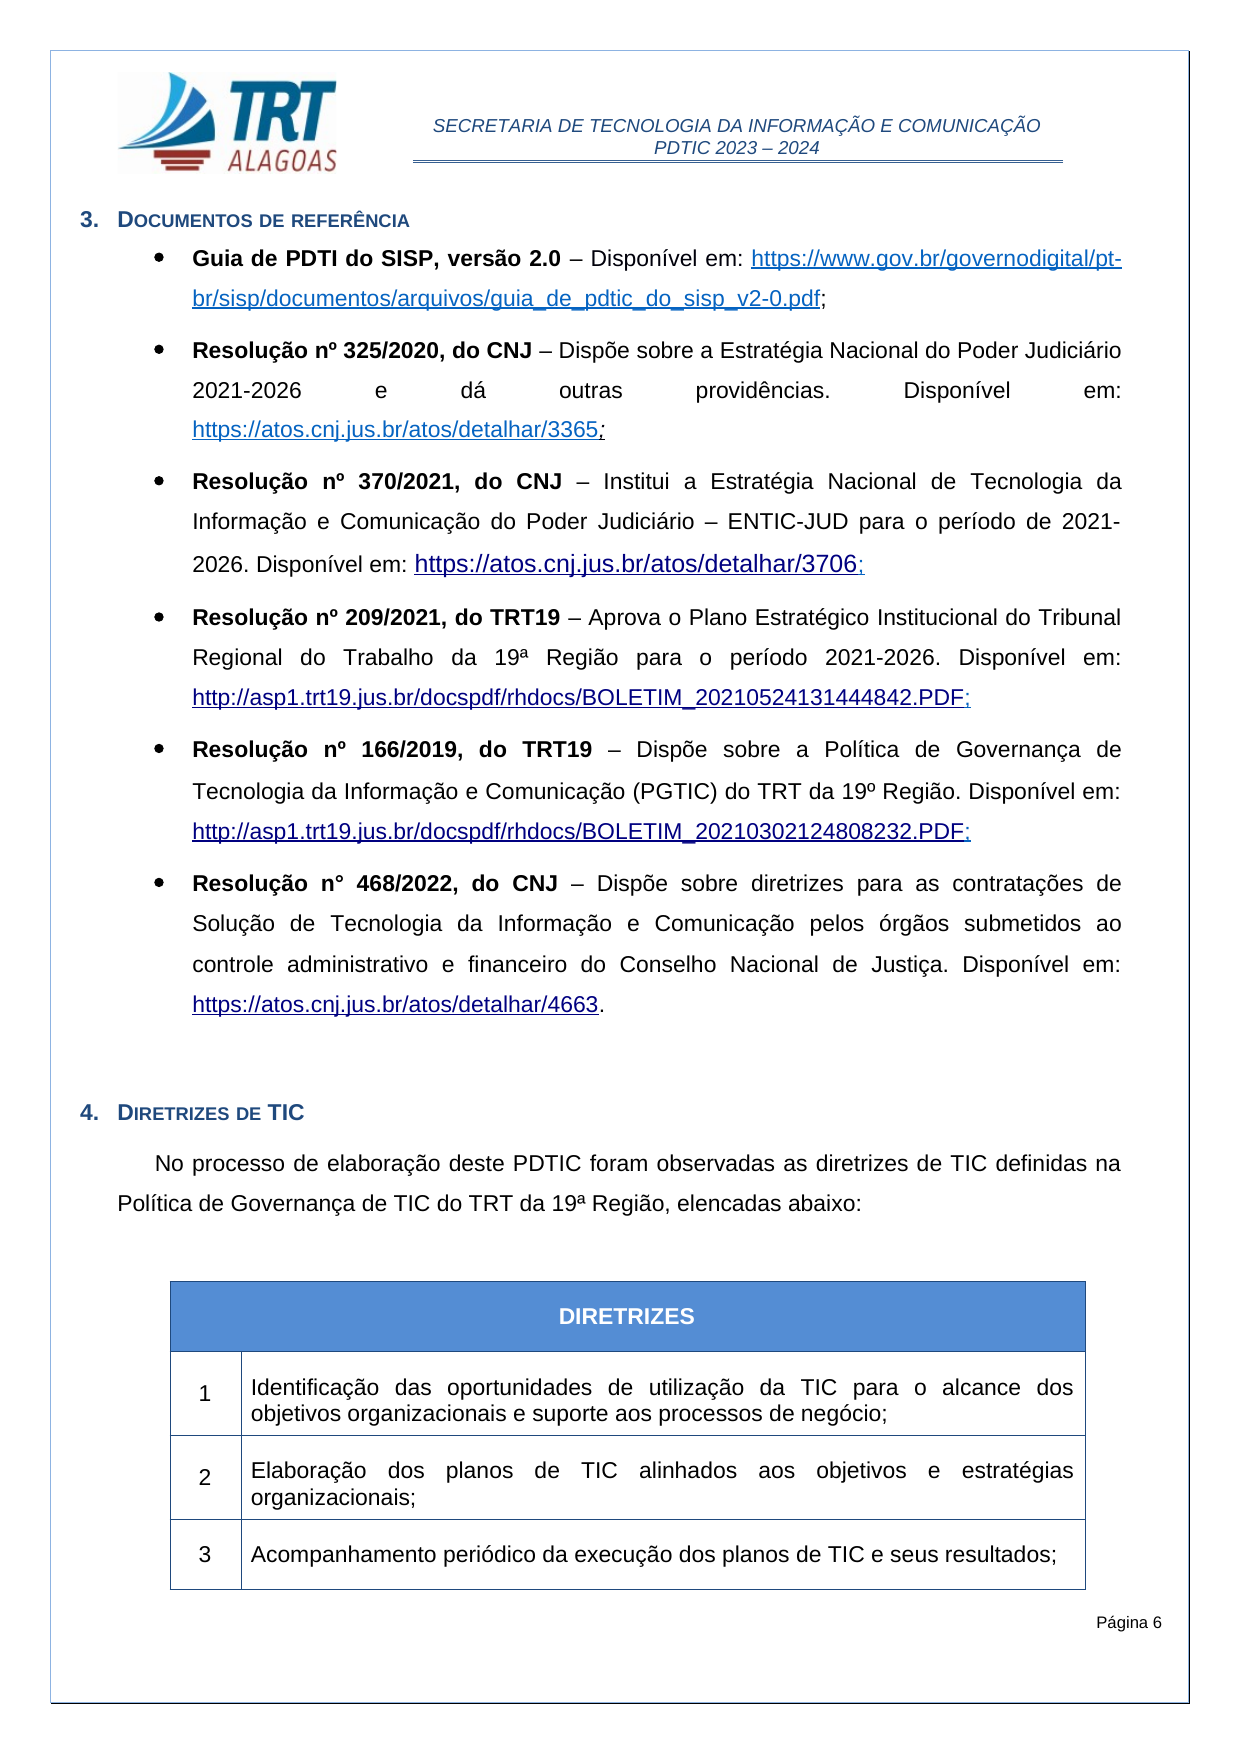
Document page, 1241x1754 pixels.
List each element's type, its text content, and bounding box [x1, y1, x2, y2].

list Resolução nº 166/2019, do TRT19 – Dispõe sobre a Política de Governança de Tecnologia da Informação e Comunicação (PGTIC) do TRT da 19º Região. Disponível em: http://asp1.trt19.jus.br/docspdf/rhdocs/BOLETIM_20210302124808232.PDF; [154, 736, 1122, 844]
list Resolução n° 468/2022, do CNJ – Dispõe sobre diretrizes para as contratações de Solução de Tecnologia da Informação e Comunicação pelos órgãos submetidos ao controle administrativo e financeiro do Conselho Nacional de Justiça. Disponível em: https://atos.cnj.jus.br/atos/detalhar/4663. [154, 870, 1122, 1017]
table_cell Acompanhamento periódico da execução dos planos de TIC e seus resultados; [242, 1520, 1085, 1589]
list Resolução nº 209/2021, do TRT19 – Aprova o Plano Estratégico Institucional do Tribunal Regional do Trabalho da 19ª Região para o período 2021-2026. Disponível em: http://asp1.trt19.jus.br/docspdf/rhdocs/BOLETIM_20210524131444842.PDF; [154, 604, 1122, 710]
table_cell 2 [171, 1436, 241, 1519]
list Guia de PDTI do SISP, versão 2.0 – Disponível em: https://www.gov.br/governodigital/pt-br/sisp/documentos/arquivos/guia_de_pdtic_do_sisp_v2-0.pdf; [154, 244, 1122, 311]
list Resolução nº 370/2021, do CNJ – Institui a Estratégia Nacional de Tecnologia da Informação e Comunicação do Poder Judiciário – ENTIC-JUD para o período de 2021-2026. Disponível em: https://atos.cnj.jus.br/atos/detalhar/3706; [154, 468, 1122, 577]
subtitle Documentos de referência [80, 206, 1122, 232]
text No processo de elaboração deste PDTIC foram observadas as diretrizes de TIC definidas na Política de Governança de TIC do TRT da 19ª Região, elencadas abaixo: [117, 1150, 1122, 1216]
table_cell Identificação das oportunidades de utilização da TIC para o alcance dos objetivos organizacionais e suporte aos processos de negócio; [242, 1352, 1085, 1435]
table_cell 3 [171, 1520, 241, 1589]
list Resolução nº 325/2020, do CNJ – Dispõe sobre a Estratégia Nacional do Poder Judiciário 2021-2026 e dá outras providências. Disponível em: https://atos.cnj.jus.br/atos/detalhar/3365; [154, 337, 1122, 442]
table_cell Elaboração dos planos de TIC alinhados aos objetivos e estratégias organizacionais; [242, 1436, 1085, 1519]
table_cell 1 [171, 1352, 241, 1435]
table_header DIRETRIZES [171, 1282, 1085, 1351]
subtitle Diretrizes de TIC [80, 1099, 1122, 1125]
